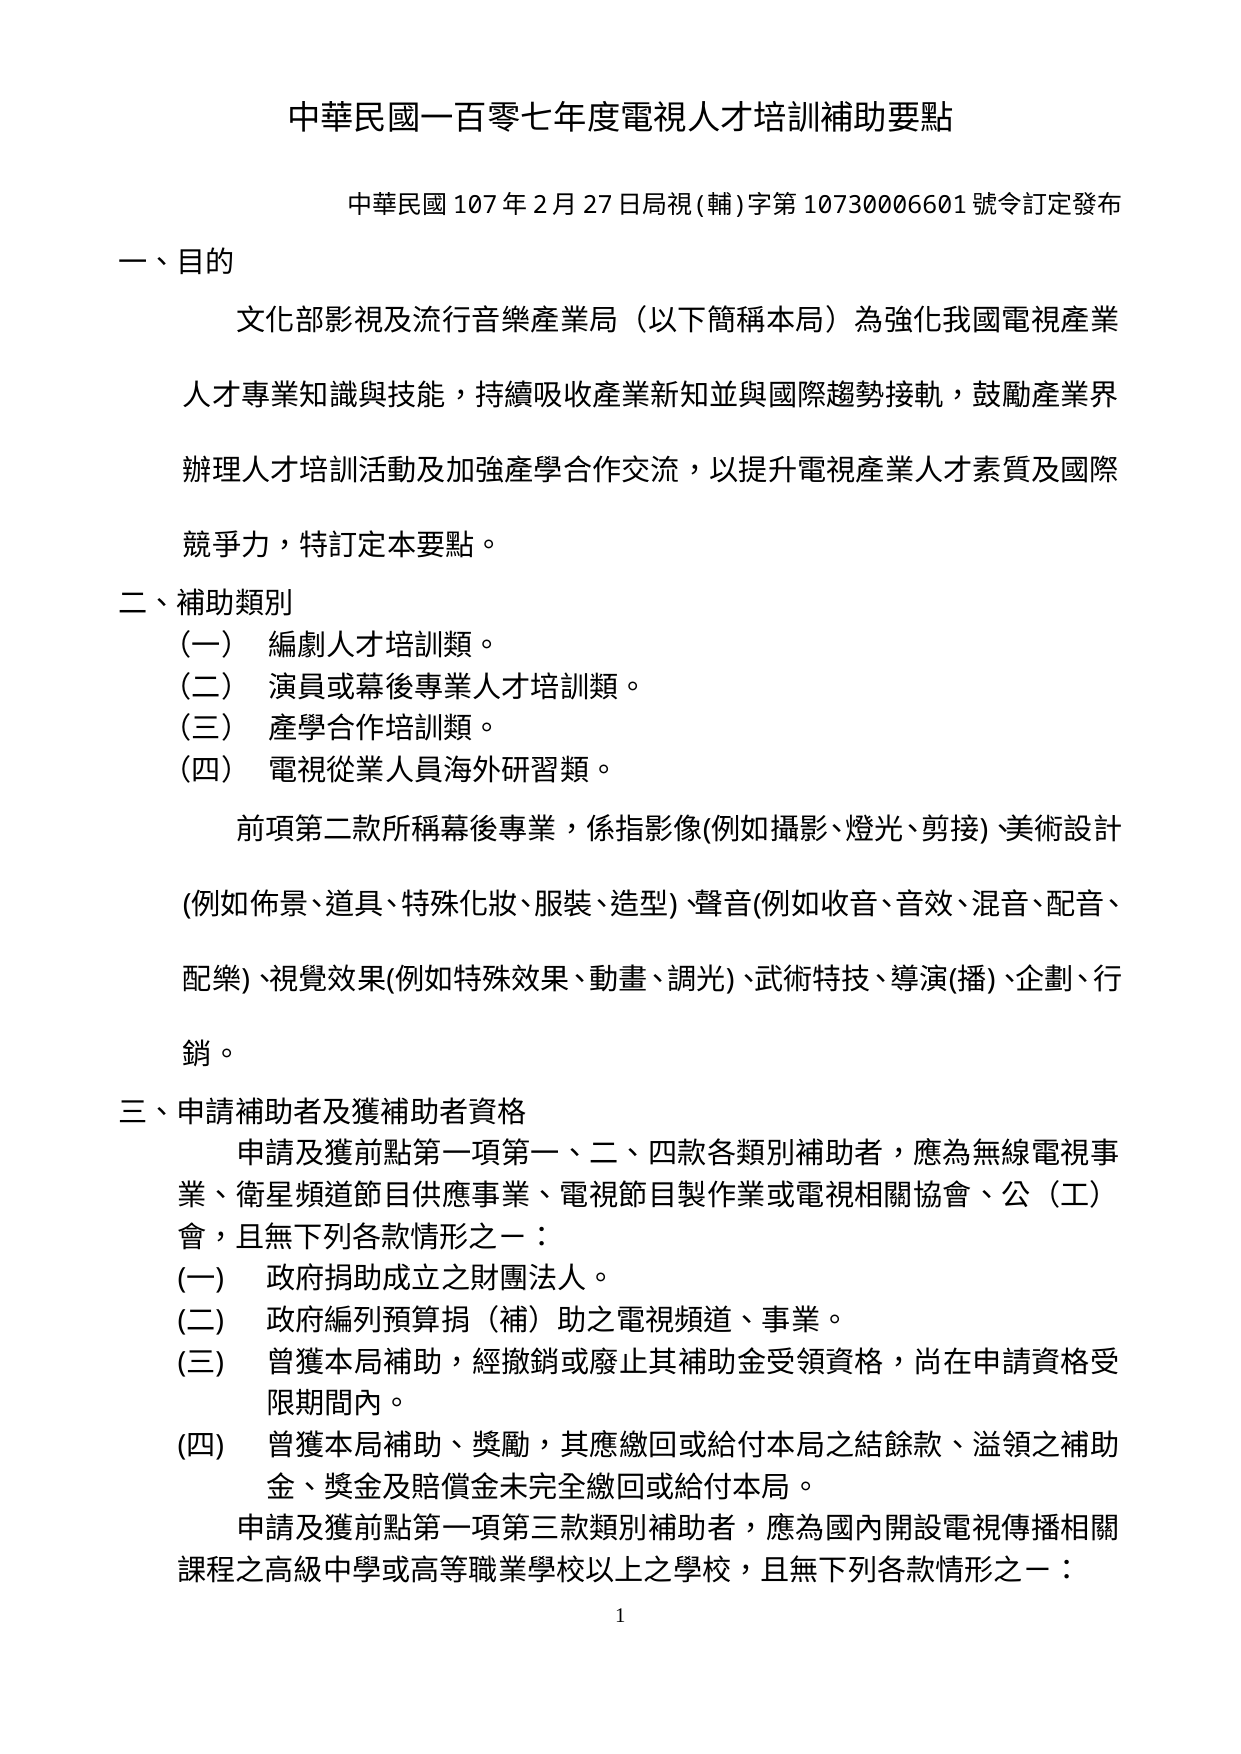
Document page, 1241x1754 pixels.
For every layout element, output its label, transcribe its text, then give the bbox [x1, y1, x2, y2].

text 三、申請補助者及獲補助者資格 [118, 1089, 1122, 1131]
text 中華民國107年2月27日局視(輔)字第10730006601號令訂定發布 [118, 180, 1122, 221]
list 電視從業人員海外研習類。 [162, 747, 1122, 789]
list 產學合作培訓類。 [162, 706, 1122, 747]
text 前項第二款所稱幕後專業，係指影像(例如攝影、燈光、剪接)、美術設計(例如佈景、道具、特殊化妝、服裝、造型)、聲音(例如收音、音效、混音、配音、配樂)、視覺效果(例如特殊效果、動畫、調光)、武術特技、導演(播)、企劃、行銷。 [183, 789, 1122, 1089]
list 曾獲本局補助、獎勵，其應繳回或給付本局之結餘款、溢領之補助金、獎金及賠償金未完全繳回或給付本局。 [177, 1422, 1122, 1506]
text 一、目的 [118, 239, 1122, 281]
list 曾獲本局補助，經撤銷或廢止其補助金受領資格，尚在申請資格受限期間內。 [177, 1339, 1122, 1422]
text 申請及獲前點第一項第三款類別補助者，應為國內開設電視傳播相關課程之高級中學或高等職業學校以上之學校，且無下列各款情形之ㄧ： [177, 1506, 1122, 1589]
list 演員或幕後專業人才培訓類。 [162, 664, 1122, 706]
list 政府捐助成立之財團法人。 [177, 1256, 1122, 1297]
list 政府編列預算捐（補）助之電視頻道、事業。 [177, 1297, 1122, 1339]
text 二、補助類別 [118, 581, 1122, 622]
list 編劇人才培訓類。 [162, 622, 1122, 664]
text 申請及獲前點第一項第一、二、四款各類別補助者，應為無線電視事業、衛星頻道節目供應事業、電視節目製作業或電視相關協會、公（工）會，且無下列各款情形之ㄧ： [177, 1131, 1122, 1256]
text 中華民國一百零七年度電視人才培訓補助要點 [118, 96, 1122, 138]
text 文化部影視及流行音樂產業局（以下簡稱本局）為強化我國電視產業人才專業知識與技能，持續吸收產業新知並與國際趨勢接軌，鼓勵產業界辦理人才培訓活動及加強產學合作交流，以提升電視產業人才素質及國際競爭力，特訂定本要點。 [183, 281, 1122, 581]
